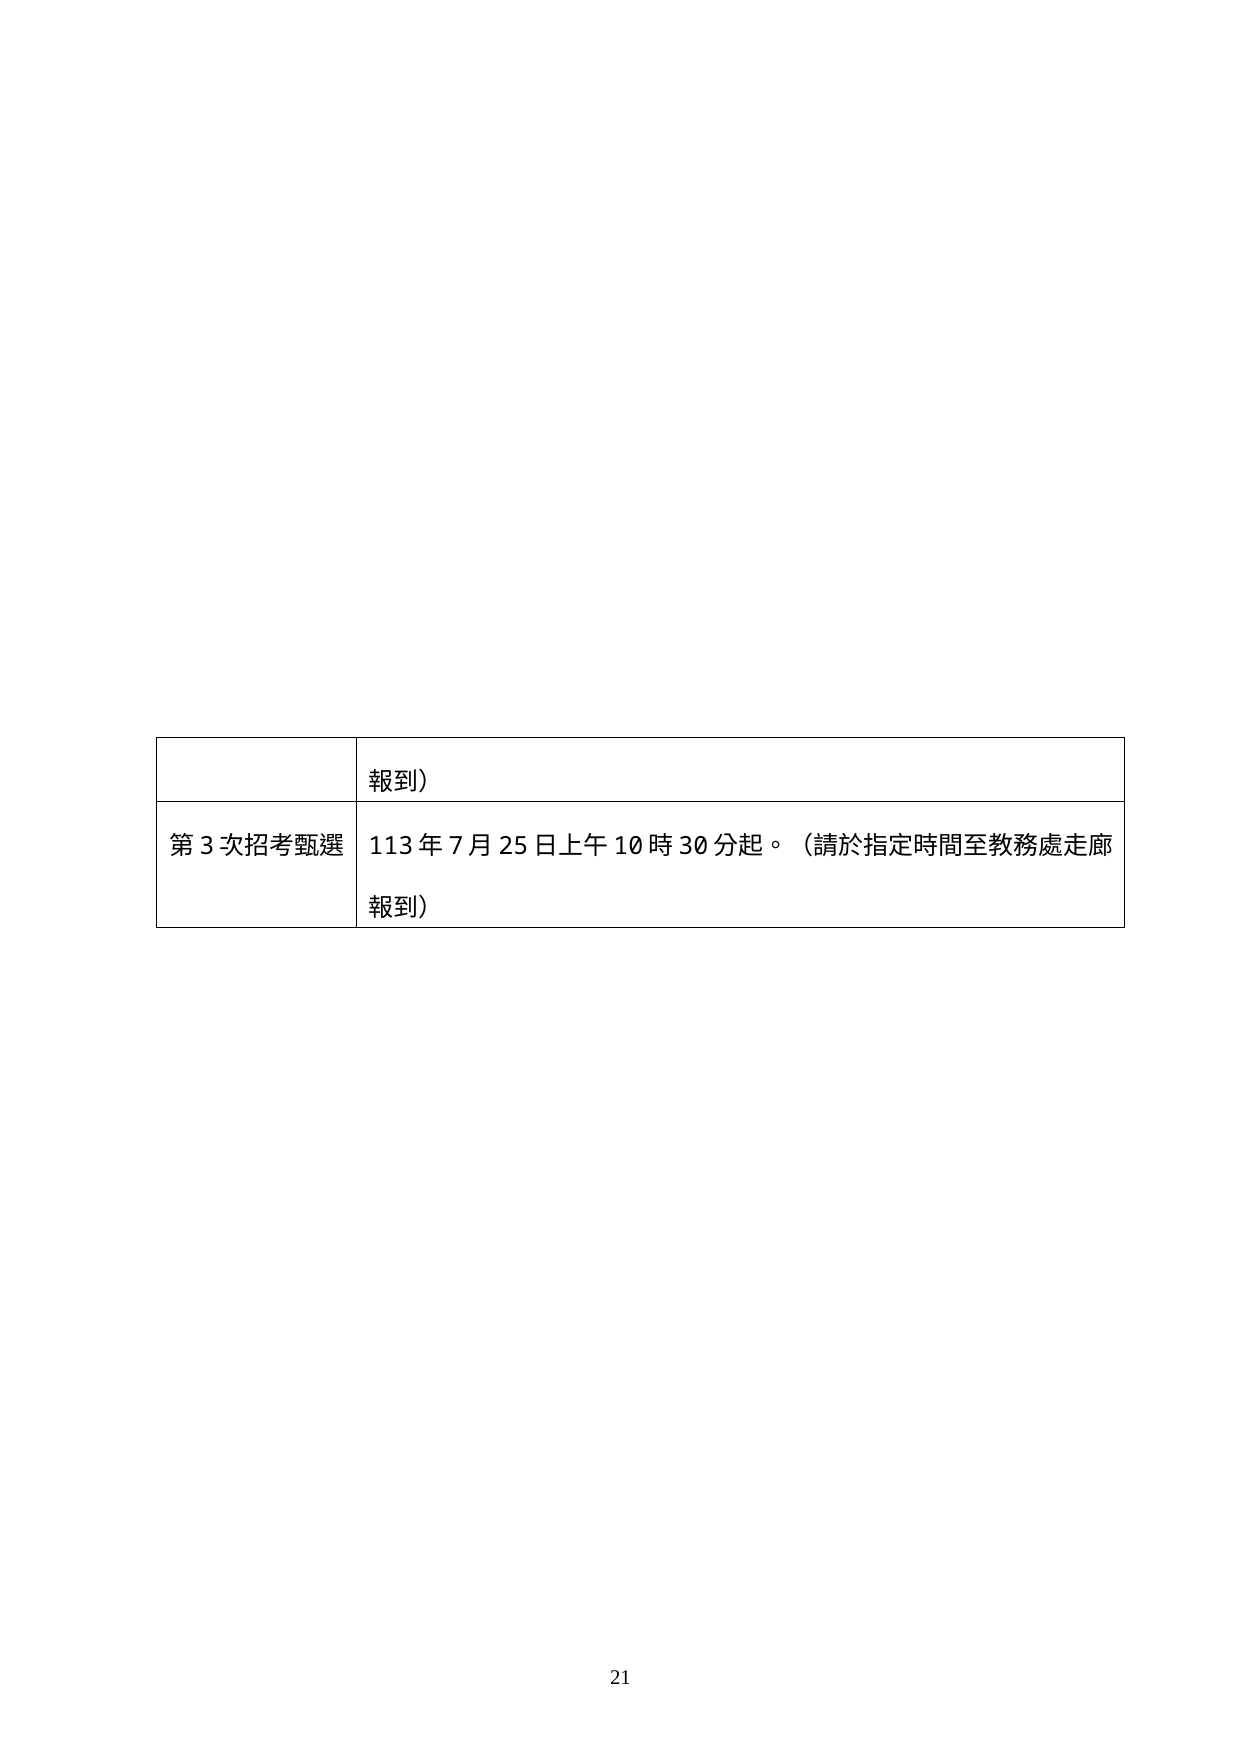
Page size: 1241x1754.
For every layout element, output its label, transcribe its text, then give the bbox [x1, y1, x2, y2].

table_cell 報到） [357, 738, 1124, 801]
table_cell [157, 738, 356, 801]
table_cell 第3次招考甄選 [157, 802, 356, 927]
table_cell 113年7月25日上午10時30分起。（請於指定時間至教務處走廊報到） [357, 802, 1124, 927]
